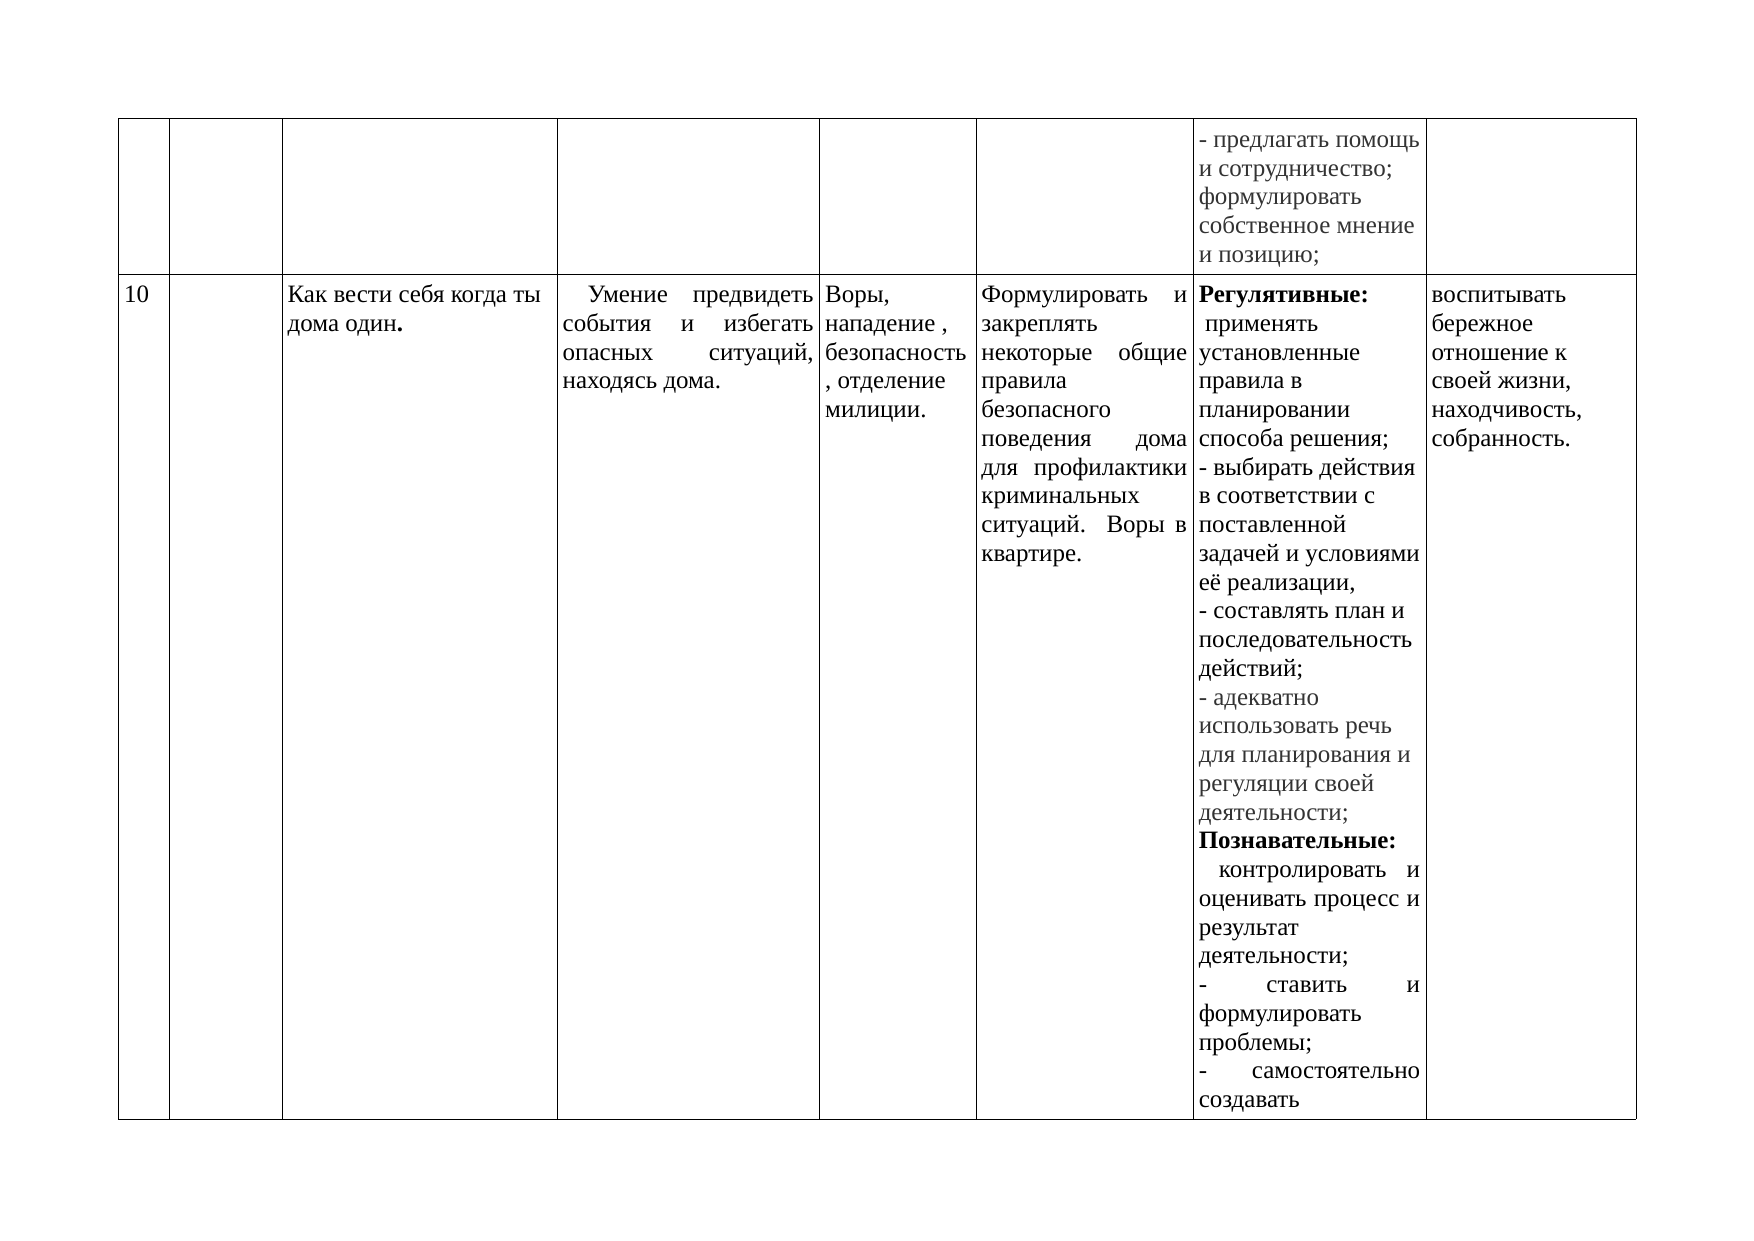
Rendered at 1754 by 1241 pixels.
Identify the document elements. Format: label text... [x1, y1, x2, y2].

table_cell Воры, нападение , безопасность, отделение милиции. [820, 275, 976, 1119]
table_cell Формулировать и закреплять некоторые общие правила безопасного поведения дома для профилактики криминальных ситуаций. Воры в квартире. [977, 275, 1193, 1119]
table_cell [558, 119, 819, 273]
table_cell [1427, 119, 1636, 273]
table_cell [119, 119, 169, 273]
table_cell [283, 119, 557, 273]
table_cell - предлагать помощь и сотрудничество; формулировать собственное мнение и позицию; [1194, 119, 1426, 273]
table_cell воспитывать бережное отношение к своей жизни, находчивость, собранность. [1427, 275, 1636, 1119]
table_cell [977, 119, 1193, 273]
table_cell 10 [119, 275, 169, 1119]
table_cell Как вести себя когда ты дома один. [283, 275, 557, 1119]
table_cell Умение предвидеть события и избегать опасных ситуаций, находясь дома. [558, 275, 819, 1119]
table_cell [820, 119, 976, 273]
table_cell [170, 119, 282, 273]
table_cell [170, 275, 282, 1119]
table_cell Регулятивные: применять установленные правила в планировании способа решения; - выбирать действия в соответствии с поставленной задачей и условиями её реализации, - составлять план и последовательность действий; - адекватно использовать речь для планирования и регуляции своей деятельности; Познавательные: контролировать и оценивать процесс и результат деятельности; - ставить и формулировать проблемы; - самостоятельно создавать [1194, 275, 1426, 1119]
